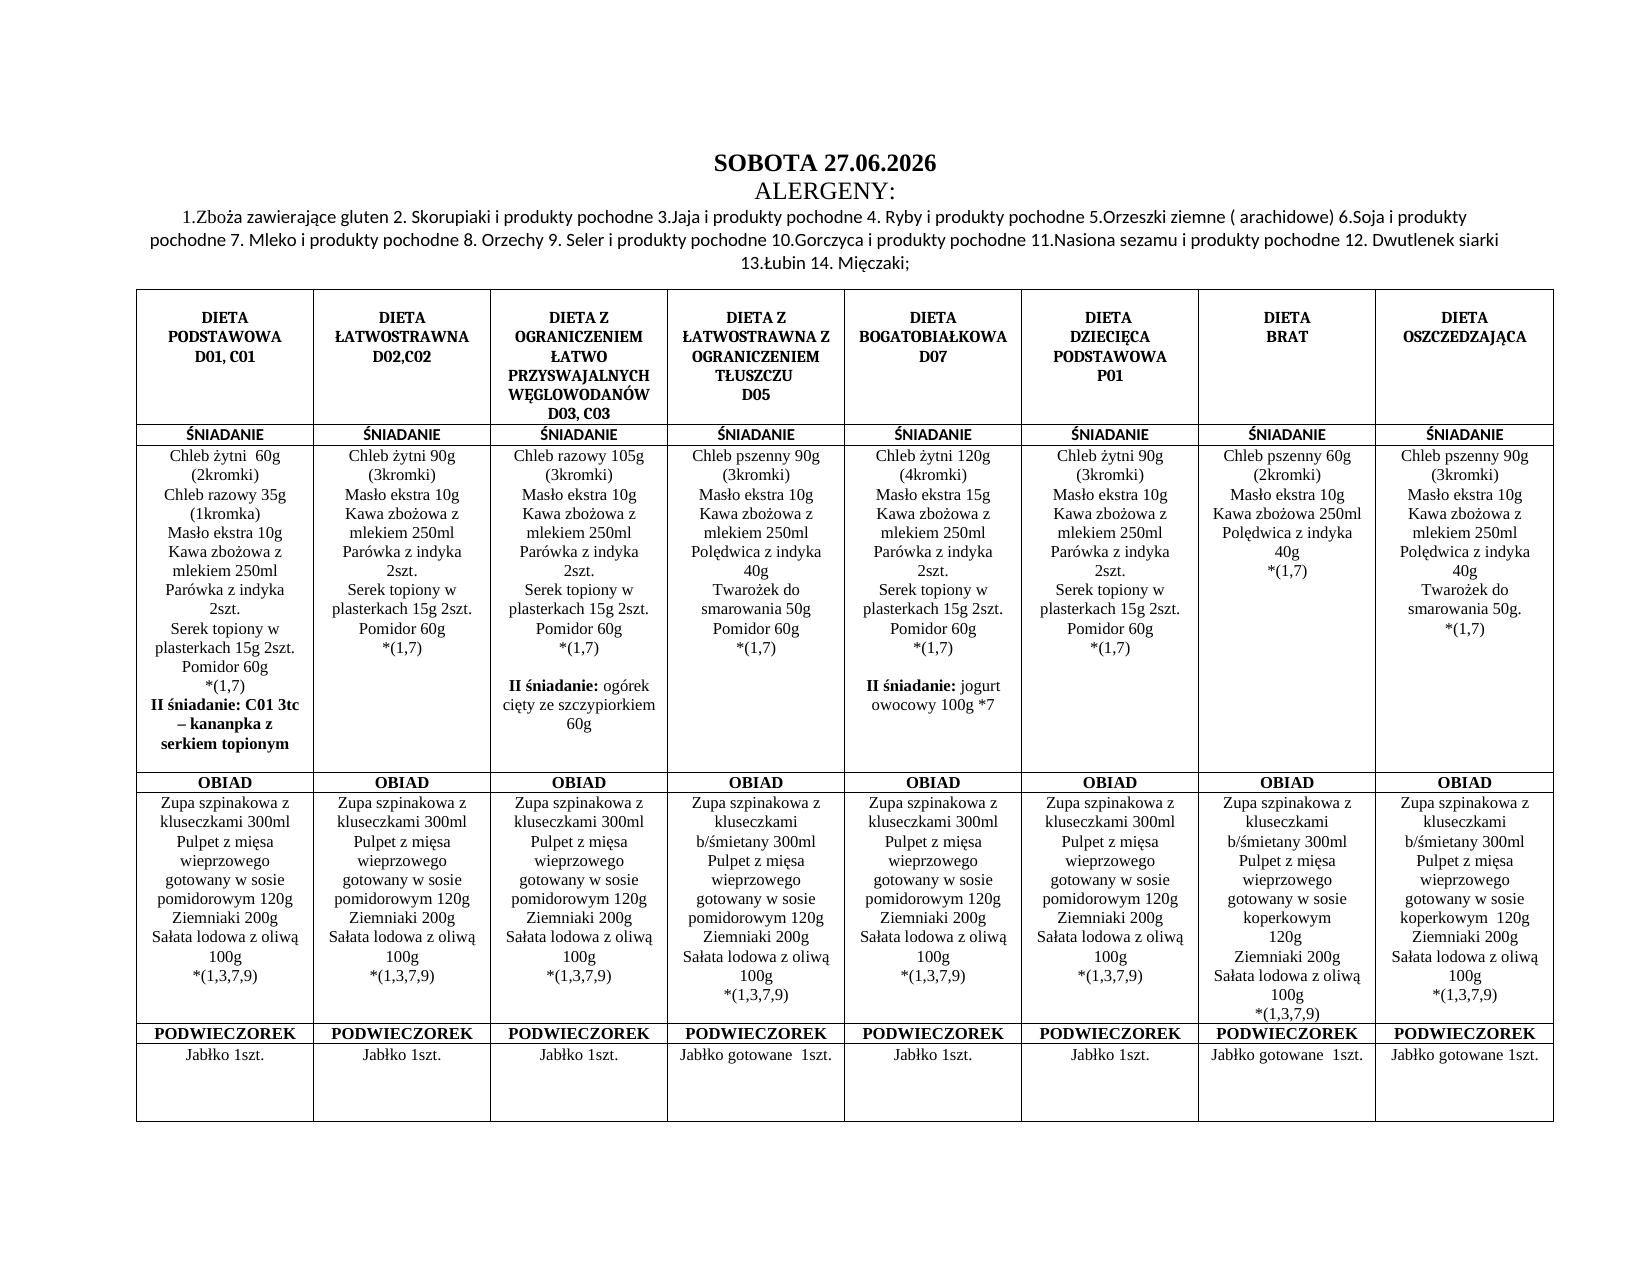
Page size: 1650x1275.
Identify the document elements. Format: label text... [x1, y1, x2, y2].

table_cell OBIAD [1543, 773, 1553, 792]
table_cell OBIAD [314, 773, 325, 792]
table_cell OBIAD [1376, 773, 1387, 792]
table_cell OBIAD [302, 773, 313, 792]
table_cell OBIAD [1364, 773, 1375, 792]
table_cell ŚNIADANIE [1010, 425, 1021, 445]
table_header DIETA BRAT [1199, 290, 1375, 424]
table_cell ŚNIADANIE [1364, 425, 1375, 445]
table_cell Chleb żytni 120g (4kromki) Masło ekstra 15g Kawa zbożowa z mlekiem 250ml Parówka z indyka 2szt. Serek topiony w plasterkach 15g 2szt. Pomidor 60g *(1,7) II śniadanie: jogurt owocowy 100g *7 [845, 446, 1021, 772]
table_cell ŚNIADANIE [137, 425, 148, 445]
table_cell ŚNIADANIE [845, 425, 856, 445]
table_cell OBIAD [137, 773, 148, 792]
table_cell Jabłko gotowane 1szt. [1199, 1044, 1375, 1121]
table_cell Zupa szpinakowa z kluseczkami 300ml Pulpet z mięsa wieprzowego gotowany w sosie pomidorowym 120g Ziemniaki 200g Sałata lodowa z oliwą 100g *(1,3,7,9) [491, 793, 667, 1023]
text SOBOTA 27.06.2026 [148, 148, 1502, 176]
table_cell Chleb pszenny 90g (3kromki) Masło ekstra 10g Kawa zbożowa z mlekiem 250ml Polędwica z indyka 40g Twarożek do smarowania 50g Pomidor 60g *(1,7) [668, 446, 844, 772]
table_cell Jabłko 1szt. [302, 1044, 313, 1121]
table_cell Chleb pszenny 90g (3kromki) Masło ekstra 10g Kawa zbożowa z mlekiem 250ml Polędwica z indyka 40g Twarożek do smarowania 50g. *(1,7) [1376, 446, 1553, 772]
table_cell Zupa szpinakowa z kluseczkami b/śmietany 300ml Pulpet z mięsa wieprzowego gotowany w sosie pomidorowym 120g Ziemniaki 200g Sałata lodowa z oliwą 100g *(1,3,7,9) [668, 793, 844, 1023]
table_cell ŚNIADANIE [302, 425, 313, 445]
table_header DIETA ŁATWOSTRAWNA D02,C02 [314, 290, 490, 424]
table_cell ŚNIADANIE [1543, 425, 1553, 445]
table_cell Zupa szpinakowa z kluseczkami b/śmietany 300ml Pulpet z mięsa wieprzowego gotowany w sosie koperkowym 120g Ziemniaki 200g Sałata lodowa z oliwą 100g *(1,3,7,9) [1376, 793, 1553, 1023]
table_cell OBIAD [1199, 773, 1210, 792]
table_cell OBIAD [1022, 773, 1033, 792]
table_header DIETA BOGATOBIAŁKOWA D07 [845, 290, 1021, 424]
text ALERGENY: [148, 176, 1502, 205]
table_header DIETA DZIECIĘCA PODSTAWOWA P01 [1022, 290, 1198, 424]
table_cell OBIAD [491, 773, 502, 792]
table_cell OBIAD [845, 773, 856, 792]
table_header DIETA Z ŁATWOSTRAWNA Z OGRANICZENIEM TŁUSZCZU D05 [668, 290, 679, 424]
table_cell ŚNIADANIE [668, 425, 679, 445]
table_cell OBIAD [833, 773, 844, 792]
table_cell ŚNIADANIE [491, 425, 502, 445]
table_cell Jabłko gotowane 1szt. [1376, 1044, 1553, 1121]
table_cell Zupa szpinakowa z kluseczkami 300ml Pulpet z mięsa wieprzowego gotowany w sosie pomidorowym 120g Ziemniaki 200g Sałata lodowa z oliwą 100g *(1,3,7,9) [1022, 793, 1198, 1023]
table_cell Jabłko 1szt. [1022, 1044, 1198, 1121]
table_cell Jabłko 1szt. [491, 1044, 667, 1121]
table_header DIETA Z OGRANICZENIEM ŁATWO PRZYSWAJALNYCH WĘGLOWODANÓW D03, C03 [656, 290, 667, 424]
table_cell Chleb pszenny 60g (2kromki) Masło ekstra 10g Kawa zbożowa 250ml Polędwica z indyka 40g *(1,7) [1199, 446, 1375, 772]
table_cell OBIAD [656, 773, 667, 792]
table_cell Zupa szpinakowa z kluseczkami 300ml Pulpet z mięsa wieprzowego gotowany w sosie pomidorowym 120g Ziemniaki 200g Sałata lodowa z oliwą 100g *(1,3,7,9) [314, 793, 490, 1023]
table_cell OBIAD [1187, 773, 1198, 792]
table_cell ŚNIADANIE [833, 425, 844, 445]
table_cell ŚNIADANIE [1022, 425, 1033, 445]
table_cell ŚNIADANIE [1199, 425, 1210, 445]
table_cell OBIAD [479, 773, 490, 792]
table_cell Jabłko gotowane 1szt. [668, 1044, 844, 1121]
table_header DIETA PODSTAWOWA D01, C01 [137, 290, 313, 424]
table_cell Zupa szpinakowa z kluseczkami 300ml Pulpet z mięsa wieprzowego gotowany w sosie pomidorowym 120g Ziemniaki 200g Sałata lodowa z oliwą 100g *(1,3,7,9) [845, 793, 1021, 1023]
table_cell ŚNIADANIE [314, 425, 325, 445]
table_cell OBIAD [1010, 773, 1021, 792]
table_cell Zupa szpinakowa z kluseczkami 300ml Pulpet z mięsa wieprzowego gotowany w sosie pomidorowym 120g Ziemniaki 200g Sałata lodowa z oliwą 100g *(1,3,7,9) [137, 793, 313, 1023]
table_cell ŚNIADANIE [656, 425, 667, 445]
table_header DIETA Z ŁATWOSTRAWNA Z OGRANICZENIEM TŁUSZCZU D05 [833, 290, 844, 424]
table_cell Chleb żytni 90g (3kromki) Masło ekstra 10g Kawa zbożowa z mlekiem 250ml Parówka z indyka 2szt. Serek topiony w plasterkach 15g 2szt. Pomidor 60g *(1,7) [1022, 446, 1198, 772]
table_cell Jabłko 1szt. [845, 1044, 1021, 1121]
table_cell Jabłko 1szt. [137, 1044, 148, 1121]
table_cell ŚNIADANIE [1187, 425, 1198, 445]
table_cell Jabłko 1szt. [314, 1044, 490, 1121]
table_cell ŚNIADANIE [479, 425, 490, 445]
text 1.Zboża zawierające gluten 2. Skorupiaki i produkty pochodne 3.Jaja i produkty pochodne 4. Ryby i produkty pochodne 5.Orzeszki ziemne ( arachidowe) 6.Soja i produkty pochodne 7. Mleko i produkty pochodne 8. Orzechy 9. Seler i produkty pochodne 10.Gorczyca i produkty pochodne 11.Nasiona sezamu i produkty pochodne 12. Dwutlenek siarki 13.Łubin 14. Mięczaki; [148, 205, 1502, 274]
table_header DIETA Z OGRANICZENIEM ŁATWO PRZYSWAJALNYCH WĘGLOWODANÓW D03, C03 [491, 290, 502, 424]
table_cell OBIAD [668, 773, 679, 792]
table_cell Chleb razowy 105g (3kromki) Masło ekstra 10g Kawa zbożowa z mlekiem 250ml Parówka z indyka 2szt. Serek topiony w plasterkach 15g 2szt. Pomidor 60g *(1,7) II śniadanie: ogórek cięty ze szczypiorkiem 60g [491, 446, 667, 772]
table_cell Chleb żytni 90g (3kromki) Masło ekstra 10g Kawa zbożowa z mlekiem 250ml Parówka z indyka 2szt. Serek topiony w plasterkach 15g 2szt. Pomidor 60g *(1,7) [314, 446, 490, 772]
table_cell ŚNIADANIE [1376, 425, 1387, 445]
table_header DIETA OSZCZEDZAJĄCA [1376, 290, 1553, 424]
